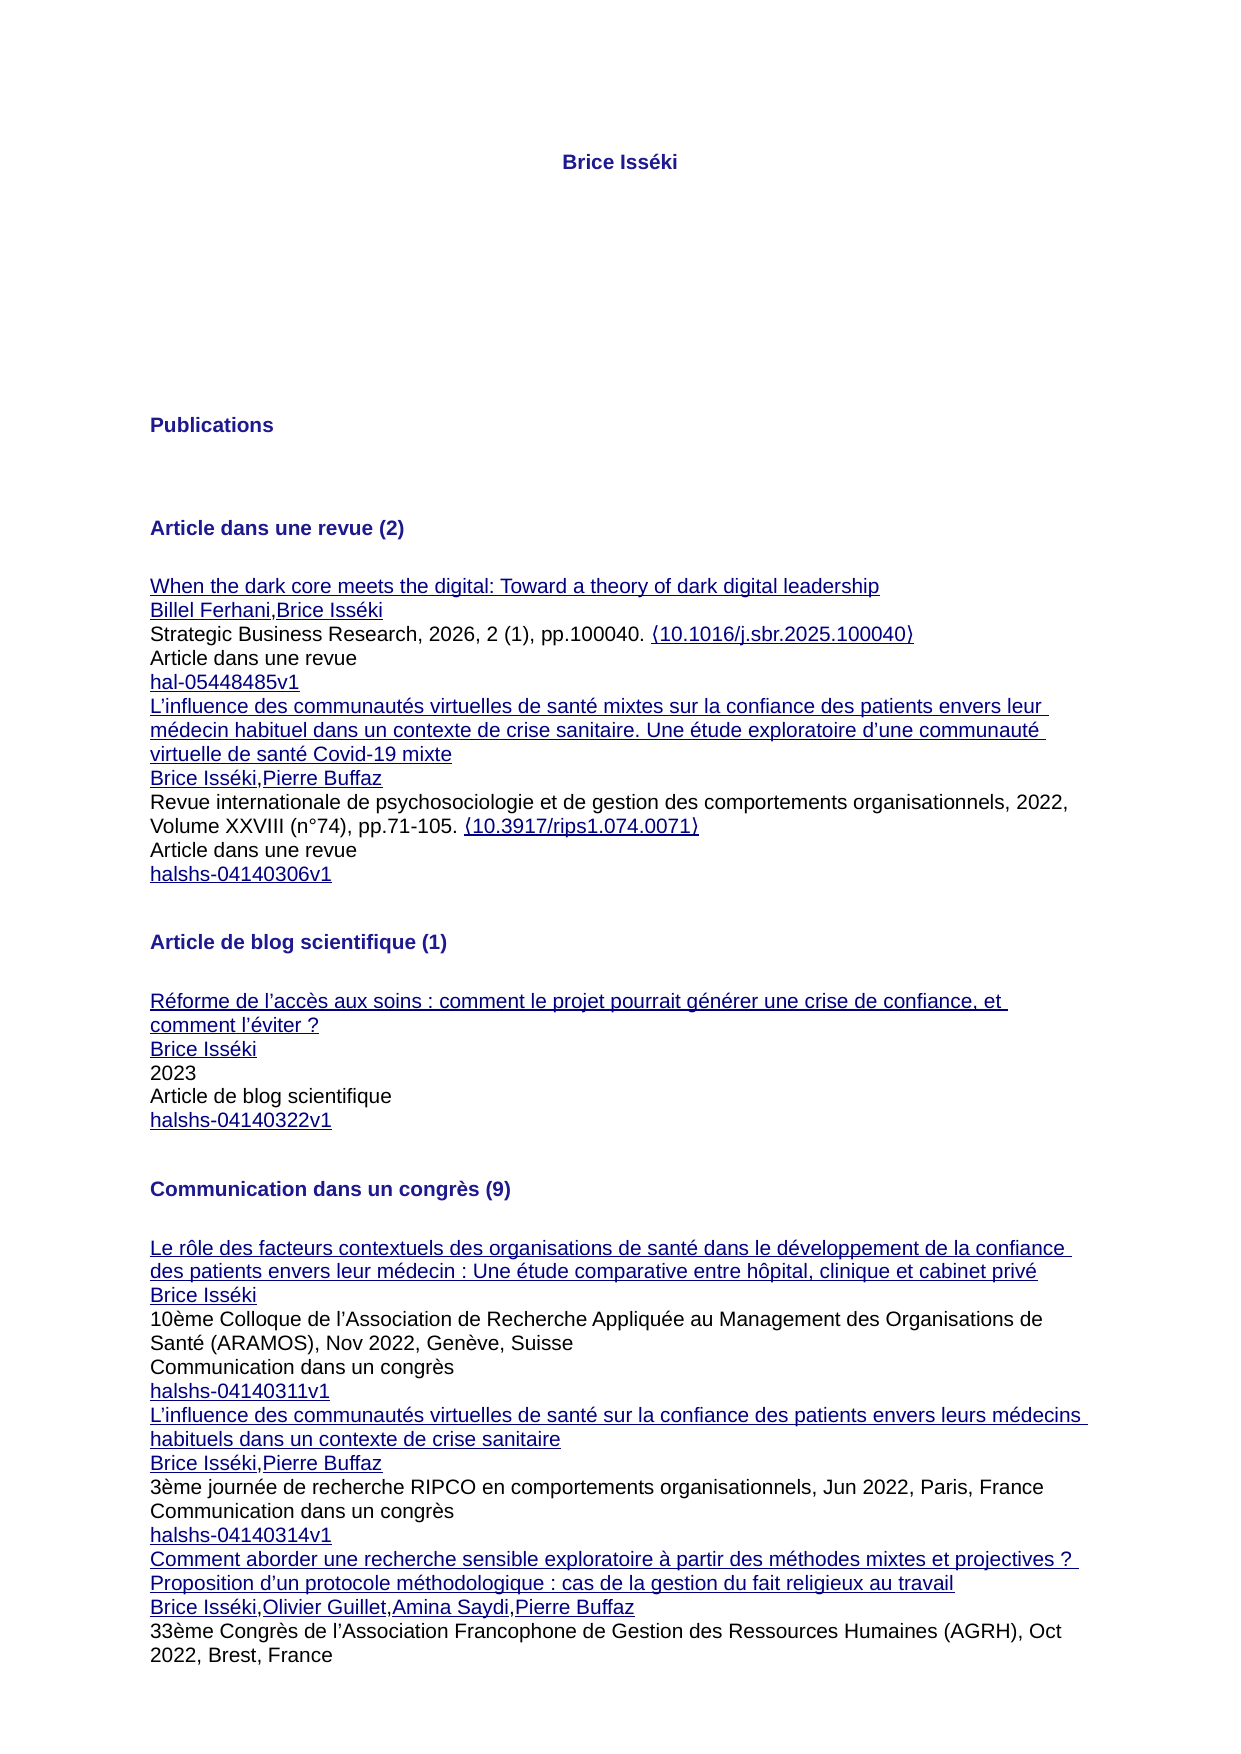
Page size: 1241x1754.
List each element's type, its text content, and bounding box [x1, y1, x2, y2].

table_cell L’influence des communautés virtuelles de santé sur la confiance des patients envers leurs médecins habituels dans un contexte de crise sanitaire Brice Isséki,Pierre Buffaz 3ème journée de recherche RIPCO en comportements organisationnels, Jun 2022, Paris, France Communication dans un congrès halshs-04140314v1 [150, 1403, 1090, 1547]
table_cell L’influence des communautés virtuelles de santé mixtes sur la confiance des patients envers leur médecin habituel dans un contexte de crise sanitaire. Une étude exploratoire d’une communauté virtuelle de santé Covid-19 mixte Brice Isséki,Pierre Buffaz Revue internationale de psychosociologie et de gestion des comportements organisationnels, 2022, Volume XXVIII (n°74), pp.71-105. ⟨10.3917/rips1.074.0071⟩ Article dans une revue halshs-04140306v1 [150, 694, 1090, 885]
subtitle Communication dans un congrès (9) [150, 1177, 1090, 1201]
table_header Le rôle des facteurs contextuels des organisations de santé dans le développement de la confiance des patients envers leur médecin : Une étude comparative entre hôpital, clinique et cabinet privé Brice Isséki 10ème Colloque de l’Association de Recherche Appliquée au Management des Organisations de Santé (ARAMOS), Nov 2022, Genève, Suisse Communication dans un congrès halshs-04140311v1 [150, 1235, 1090, 1403]
table_header Réforme de l’accès aux soins : comment le projet pourrait générer une crise de confiance, et comment l’éviter ? Brice Isséki 2023 Article de blog scientifique halshs-04140322v1 [150, 989, 1090, 1132]
subtitle Article de blog scientifique (1) [150, 930, 1090, 954]
table_cell Comment aborder une recherche sensible exploratoire à partir des méthodes mixtes et projectives ? Proposition d’un protocole méthodologique : cas de la gestion du fait religieux au travail Brice Isséki,Olivier Guillet,Amina Saydi,Pierre Buffaz 33ème Congrès de l’Association Francophone de Gestion des Ressources Humaines (AGRH), Oct 2022, Brest, France [150, 1547, 1090, 1667]
subtitle Article dans une revue (2) [150, 516, 1090, 539]
subtitle Brice Isséki [150, 150, 1090, 174]
subtitle Publications [150, 412, 1090, 436]
table_header When the dark core meets the digital: Toward a theory of dark digital leadership Billel Ferhani,Brice Isséki Strategic Business Research, 2026, 2 (1), pp.100040. ⟨10.1016/j.sbr.2025.100040⟩ Article dans une revue hal-05448485v1 [150, 574, 1090, 694]
